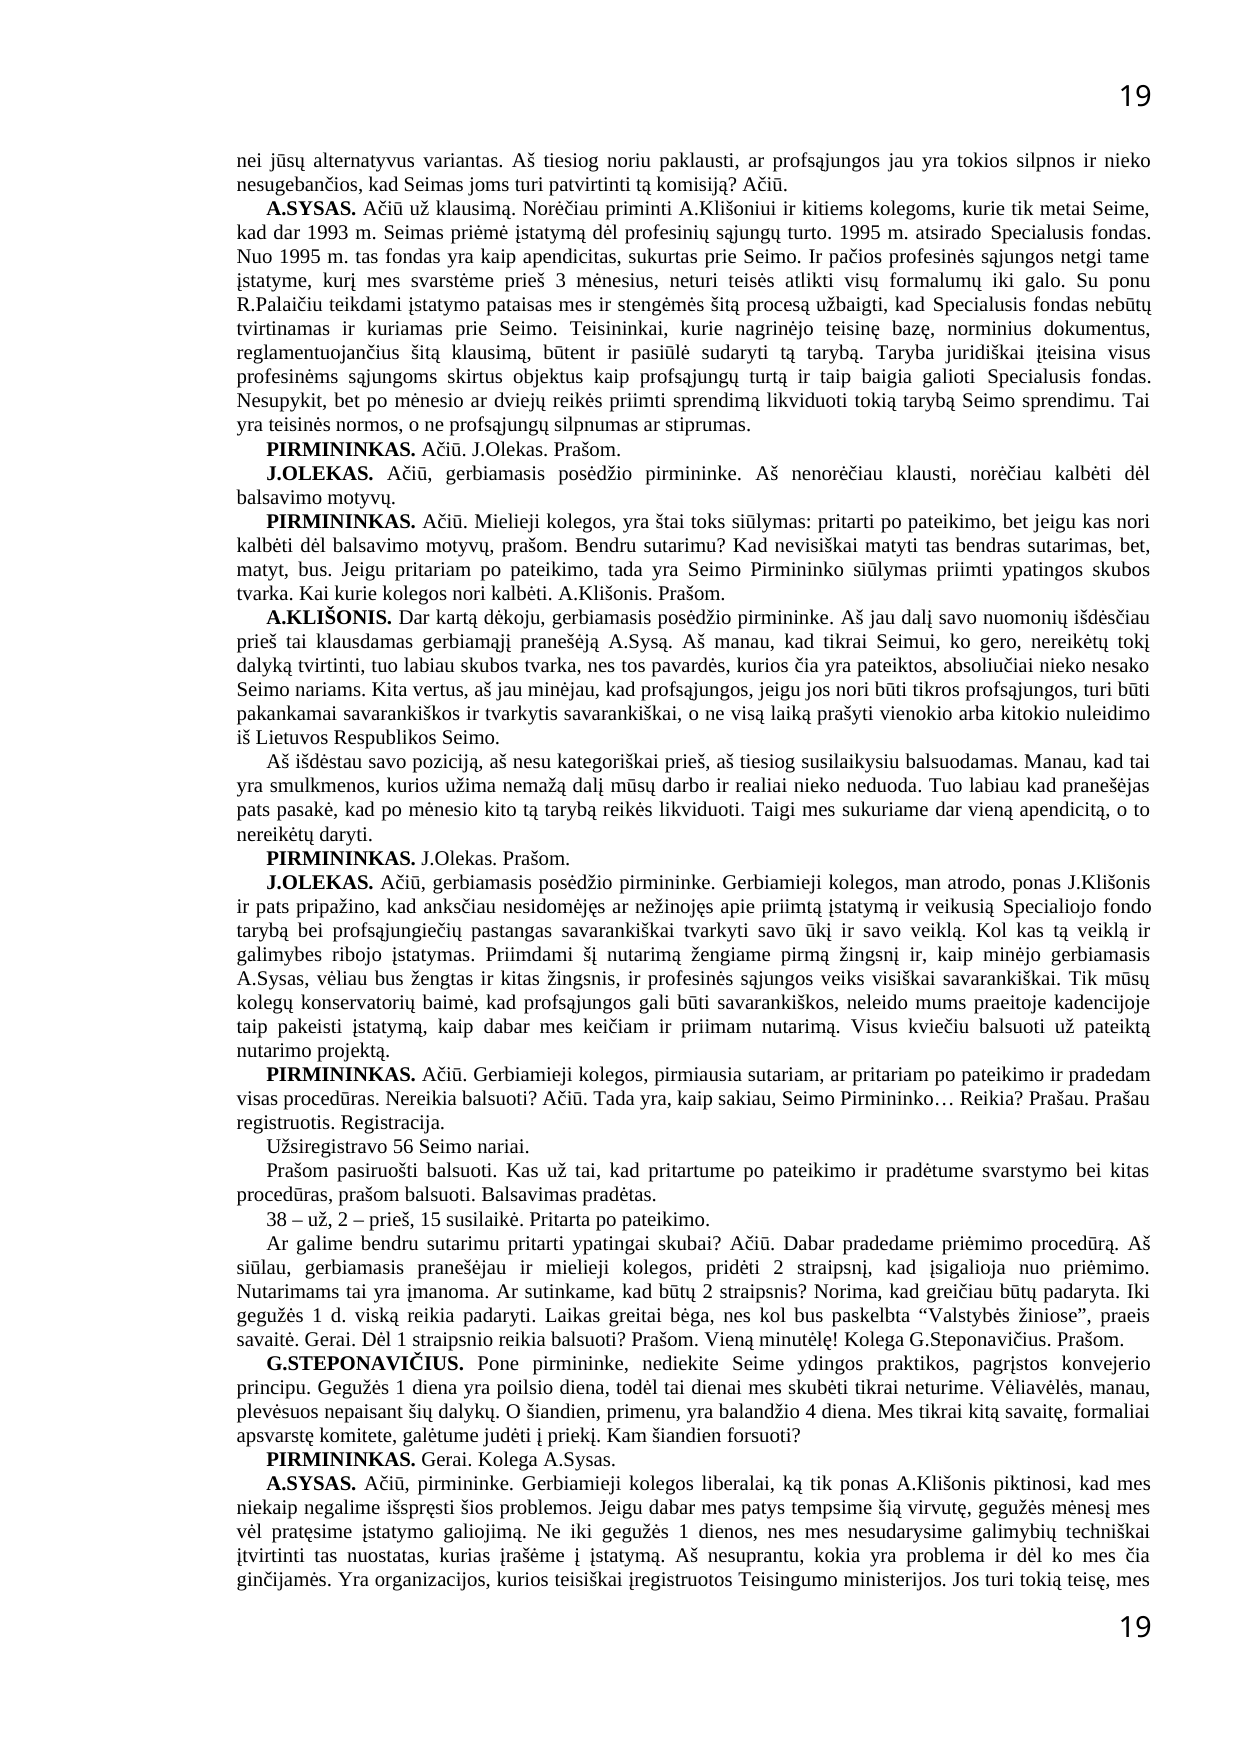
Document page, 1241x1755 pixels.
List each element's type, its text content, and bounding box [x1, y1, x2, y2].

text PIRMININKAS. Ačiū. Gerbiamieji kolegos, pirmiausia sutariam, ar pritariam po pateikimo ir pradedam visas procedūras. Nereikia balsuoti? Ačiū. Tada yra, kaip sakiau, Seimo Pirmininko… Reikia? Prašau. Prašau registruotis. Registracija. [236, 1062, 1152, 1134]
text nei jūsų alternatyvus variantas. Aš tiesiog noriu paklausti, ar profsąjungos jau yra tokios silpnos ir nieko nesugebančios, kad Seimas joms turi patvirtinti tą komisiją? Ačiū. [236, 148, 1152, 196]
text Užsiregistravo 56 Seimo nariai. [236, 1134, 1152, 1158]
text A.KLIŠONIS. Dar kartą dėkoju, gerbiamasis posėdžio pirmininke. Aš jau dalį savo nuomonių išdėsčiau prieš tai klausdamas gerbiamąjį pranešėją A.Sysą. Aš manau, kad tikrai Seimui, ko gero, nereikėtų tokį dalyką tvirtinti, tuo labiau skubos tvarka, nes tos pavardės, kurios čia yra pateiktos, absoliučiai nieko nesako Seimo nariams. Kita vertus, aš jau minėjau, kad profsąjungos, jeigu jos nori būti tikros profsąjungos, turi būti pakankamai savarankiškos ir tvarkytis savarankiškai, o ne visą laiką prašyti vienokio arba kitokio nuleidimo iš Lietuvos Respublikos Seimo. [236, 605, 1152, 749]
text Ar galime bendru sutarimu pritarti ypatingai skubai? Ačiū. Dabar pradedame priėmimo procedūrą. Aš siūlau, gerbiamasis pranešėjau ir mielieji kolegos, pridėti 2 straipsnį, kad įsigalioja nuo priėmimo. Nutarimams tai yra įmanoma. Ar sutinkame, kad būtų 2 straipsnis? Norima, kad greičiau būtų padaryta. Iki gegužės 1 d. viską reikia padaryti. Laikas greitai bėga, nes kol bus paskelbta “Valstybės žiniose”, praeis savaitė. Gerai. Dėl 1 straipsnio reikia balsuoti? Prašom. Vieną minutėlę! Kolega G.Steponavičius. Prašom. [236, 1231, 1152, 1351]
text A.SYSAS. Ačiū, pirmininke. Gerbiamieji kolegos liberalai, ką tik ponas A.Klišonis piktinosi, kad mes niekaip negalime išspręsti šios problemos. Jeigu dabar mes patys tempsime šią virvutę, gegužės mėnesį mes vėl pratęsime įstatymo galiojimą. Ne iki gegužės 1 dienos, nes mes nesudarysime galimybių techniškai įtvirtinti tas nuostatas, kurias įrašėme į įstatymą. Aš nesuprantu, kokia yra problema ir dėl ko mes čia ginčijamės. Yra organizacijos, kurios teisiškai įregistruotos Teisingumo ministerijos. Jos turi tokią teisę, mes [236, 1471, 1152, 1591]
text A.SYSAS. Ačiū už klausimą. Norėčiau priminti A.Klišoniui ir kitiems kolegoms, kurie tik metai Seime, kad dar 1993 m. Seimas priėmė įstatymą dėl profesinių sąjungų turto. 1995 m. atsirado specialusis fondas. Nuo 1995 m. tas fondas yra kaip apendicitas, sukurtas prie Seimo. Ir pačios profesinės sąjungos netgi tame įstatyme, kurį mes svarstėme prieš 3 mėnesius, neturi teisės atlikti visų formalumų iki galo. Su ponu R.Palaičiu teikdami įstatymo pataisas mes ir stengėmės šitą procesą užbaigti, kad specialusis fondas nebūtų tvirtinamas ir kuriamas prie Seimo. Teisininkai, kurie nagrinėjo teisinę bazę, norminius dokumentus, reglamentuojančius šitą klausimą, būtent ir pasiūlė sudaryti tą tarybą. Taryba juridiškai įteisina visus profesinėms sąjungoms skirtus objektus kaip profsąjungų turtą ir taip baigia galioti specialusis fondas. Nesupykit, bet po mėnesio ar dviejų reikės priimti sprendimą likviduoti tokią tarybą Seimo sprendimu. Tai yra teisinės normos, o ne profsąjungų silpnumas ar stiprumas. [236, 196, 1152, 436]
text PIRMININKAS. Ačiū. J.Olekas. Prašom. [236, 436, 1152, 461]
text PIRMININKAS. J.Olekas. Prašom. [236, 846, 1152, 869]
text J.OLEKAS. Ačiū, gerbiamasis posėdžio pirmininke. Aš nenorėčiau klausti, norėčiau kalbėti dėl balsavimo motyvų. [236, 461, 1152, 509]
text Prašom pasiruošti balsuoti. Kas už tai, kad pritartume po pateikimo ir pradėtume svarstymo bei kitas procedūras, prašom balsuoti. Balsavimas pradėtas. [236, 1158, 1152, 1206]
text G.STEPONAVIČIUS. Pone pirmininke, nediekite Seime ydingos praktikos, pagrįstos konvejerio principu. Gegužės 1 diena yra poilsio diena, todėl tai dienai mes skubėti tikrai neturime. Vėliavėlės, manau, plevėsuos nepaisant šių dalykų. O šiandien, primenu, yra balandžio 4 diena. Mes tikrai kitą savaitę, formaliai apsvarstę komitete, galėtume judėti į priekį. Kam šiandien forsuoti? [236, 1351, 1152, 1447]
text PIRMININKAS. Ačiū. Mielieji kolegos, yra štai toks siūlymas: pritarti po pateikimo, bet jeigu kas nori kalbėti dėl balsavimo motyvų, prašom. Bendru sutarimu? Kad nevisiškai matyti tas bendras sutarimas, bet, matyt, bus. Jeigu pritariam po pateikimo, tada yra Seimo Pirmininko siūlymas priimti ypatingos skubos tvarka. Kai kurie kolegos nori kalbėti. A.Klišonis. Prašom. [236, 509, 1152, 605]
text PIRMININKAS. Gerai. Kolega A.Sysas. [236, 1447, 1152, 1471]
text 38 – už, 2 – prieš, 15 susilaikė. Pritarta po pateikimo. [236, 1206, 1152, 1231]
text Aš išdėstau savo poziciją, aš nesu kategoriškai prieš, aš tiesiog susilaikysiu balsuodamas. Manau, kad tai yra smulkmenos, kurios užima nemažą dalį mūsų darbo ir realiai nieko neduoda. Tuo labiau kad pranešėjas pats pasakė, kad po mėnesio kito tą tarybą reikės likviduoti. Taigi mes sukuriame dar vieną apendicitą, o to nereikėtų daryti. [236, 749, 1152, 846]
text J.OLEKAS. Ačiū, gerbiamasis posėdžio pirmininke. Gerbiamieji kolegos, man atrodo, ponas J.Klišonis ir pats pripažino, kad anksčiau nesidomėjęs ar nežinojęs apie priimtą įstatymą ir veikusią specialiojo fondo tarybą bei profsąjungiečių pastangas savarankiškai tvarkyti savo ūkį ir savo veiklą. Kol kas tą veiklą ir galimybes ribojo įstatymas. Priimdami šį nutarimą žengiame pirmą žingsnį ir, kaip minėjo gerbiamasis A.Sysas, vėliau bus žengtas ir kitas žingsnis, ir profesinės sąjungos veiks visiškai savarankiškai. Tik mūsų kolegų konservatorių baimė, kad profsąjungos gali būti savarankiškos, neleido mums praeitoje kadencijoje taip pakeisti įstatymą, kaip dabar mes keičiam ir priimam nutarimą. Visus kviečiu balsuoti už pateiktą nutarimo projektą. [236, 869, 1152, 1062]
